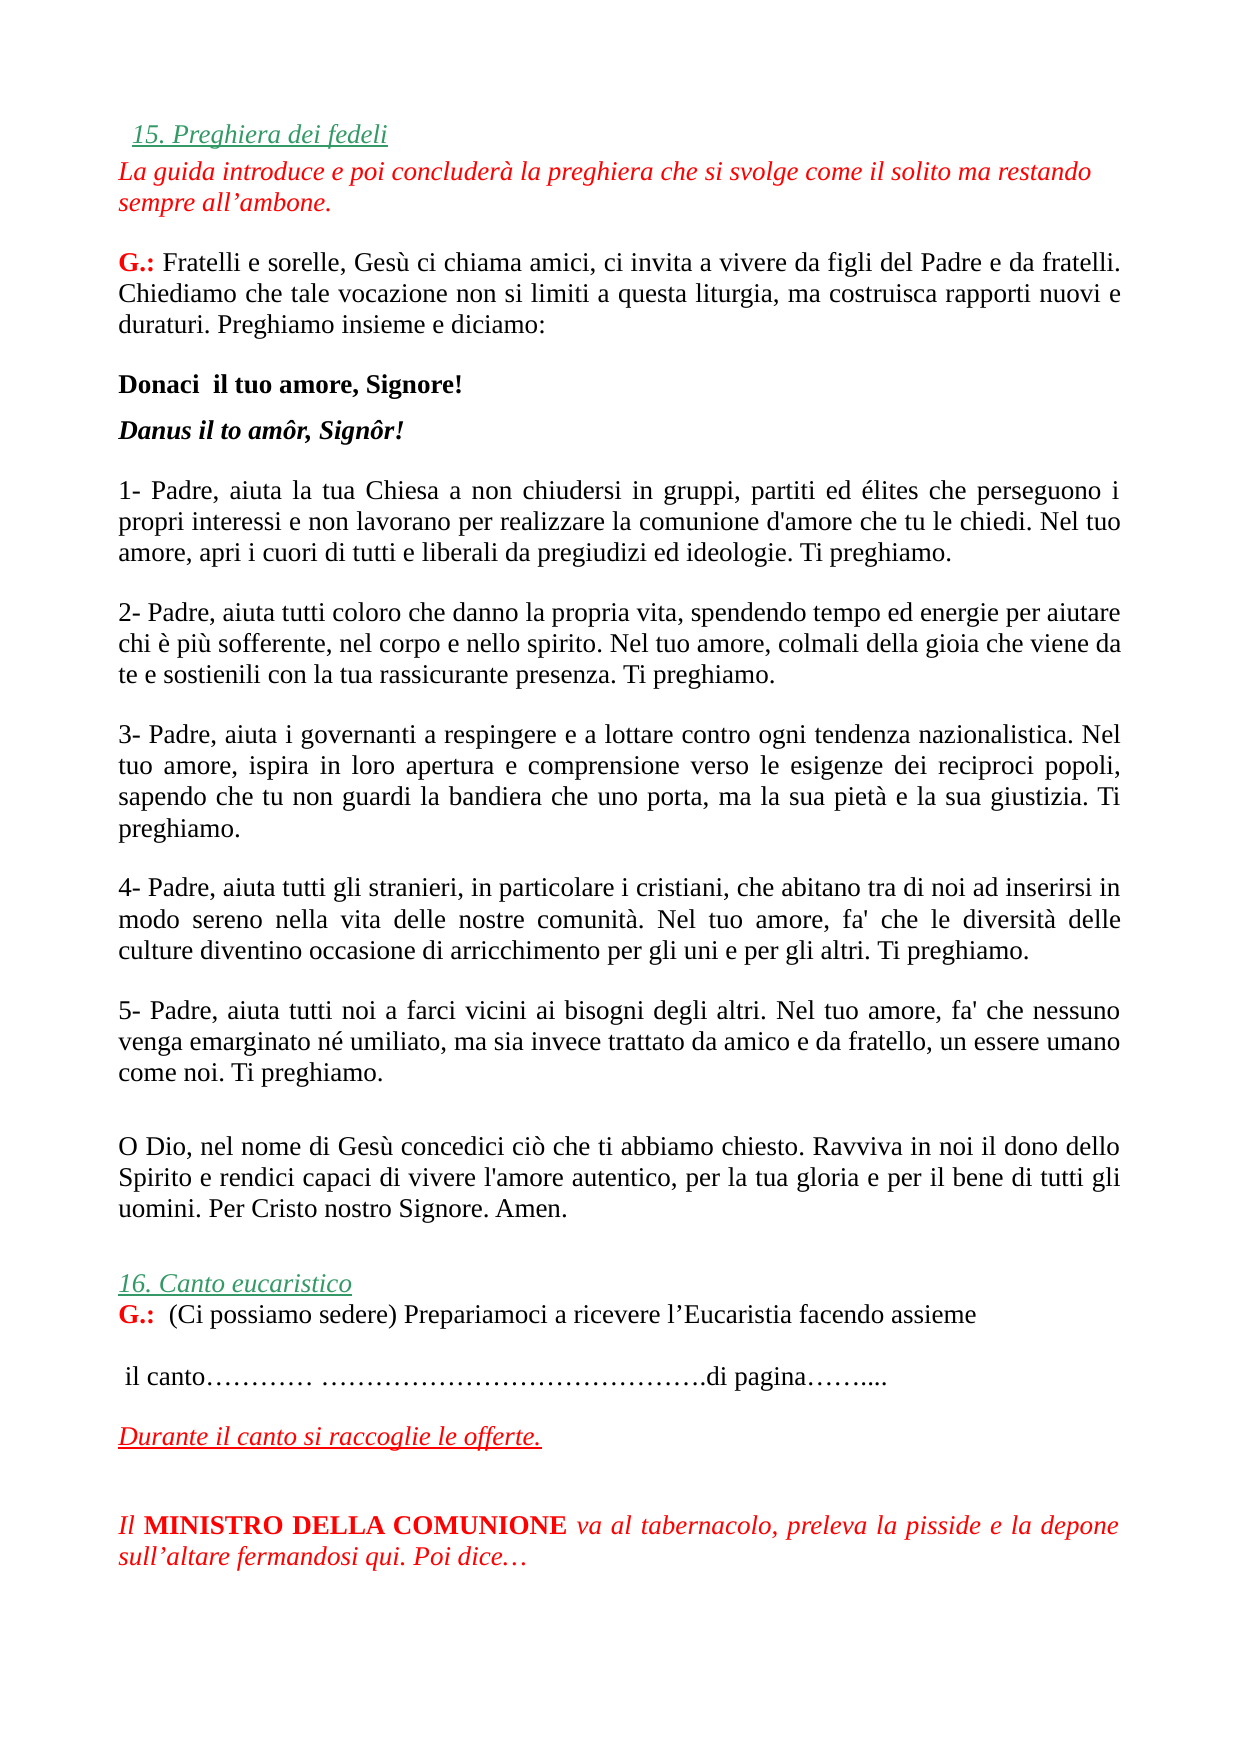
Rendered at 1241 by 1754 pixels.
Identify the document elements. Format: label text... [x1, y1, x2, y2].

text il canto………… …………………………………….di pagina…….... [118, 1360, 1122, 1391]
text 1- Padre, aiuta la tua Chiesa a non chiudersi in gruppi, partiti ed élites che perseguono i propri interessi e non lavorano per realizzare la comunione d'amore che tu le chiedi. Nel tuo amore, apri i cuori di tutti e liberali da pregiudizi ed ideologie. Ti preghiamo. [118, 474, 1122, 567]
text 3- Padre, aiuta i governanti a respingere e a lottare contro ogni tendenza nazionalistica. Nel tuo amore, ispira in loro apertura e comprensione verso le esigenze dei reciproci popoli, sapendo che tu non guardi la bandiera che uno porta, ma la sua pietà e la sua giustizia. Ti preghiamo. [118, 718, 1122, 843]
text G.: (Ci possiamo sedere) Prepariamoci a ricevere l’Eucaristia facendo assieme [118, 1298, 1122, 1329]
text Durante il canto si raccoglie le offerte. [118, 1420, 1122, 1451]
text 15. Preghiera dei fedeli [118, 118, 1122, 149]
text La guida introduce e poi concluderà la preghiera che si svolge come il solito ma restando sempre all’ambone. [118, 155, 1122, 217]
text 16. Canto eucaristico [118, 1267, 1122, 1298]
text 4- Padre, aiuta tutti gli stranieri, in particolare i cristiani, che abitano tra di noi ad inserirsi in modo sereno nella vita delle nostre comunità. Nel tuo amore, fa' che le diversità delle culture diventino occasione di arricchimento per gli uni e per gli altri. Ti preghiamo. [118, 872, 1122, 965]
text G.: Fratelli e sorelle, Gesù ci chiama amici, ci invita a vivere da figli del Padre e da fratelli. Chiediamo che tale vocazione non si limiti a questa liturgia, ma costruisca rapporti nuovi e duraturi. Preghiamo insieme e diciamo: [118, 246, 1122, 340]
text Danus il to amôr, Signôr! [118, 414, 1122, 445]
text 5- Padre, aiuta tutti noi a farci vicini ai bisogni degli altri. Nel tuo amore, fa' che nessuno venga emarginato né umiliato, ma sia invece trattato da amico e da fratello, un essere umano come noi. Ti preghiamo. [118, 994, 1122, 1087]
text Il MINISTRO DELLA COMUNIONE va al tabernacolo, preleva la pisside e la depone sull’altare fermandosi qui. Poi dice… [118, 1509, 1122, 1571]
text Donaci il tuo amore, Signore! [118, 368, 1122, 399]
text O Dio, nel nome di Gesù concedici ciò che ti abbiamo chiesto. Ravviva in noi il dono dello Spirito e rendici capaci di vivere l'amore autentico, per la tua gloria e per il bene di tutti gli uomini. Per Cristo nostro Signore. Amen. [118, 1130, 1122, 1224]
text 2- Padre, aiuta tutti coloro che danno la propria vita, spendendo tempo ed energie per aiutare chi è più sofferente, nel corpo e nello spirito. Nel tuo amore, colmali della gioia che viene da te e sostienili con la tua rassicurante presenza. Ti preghiamo. [118, 596, 1122, 689]
